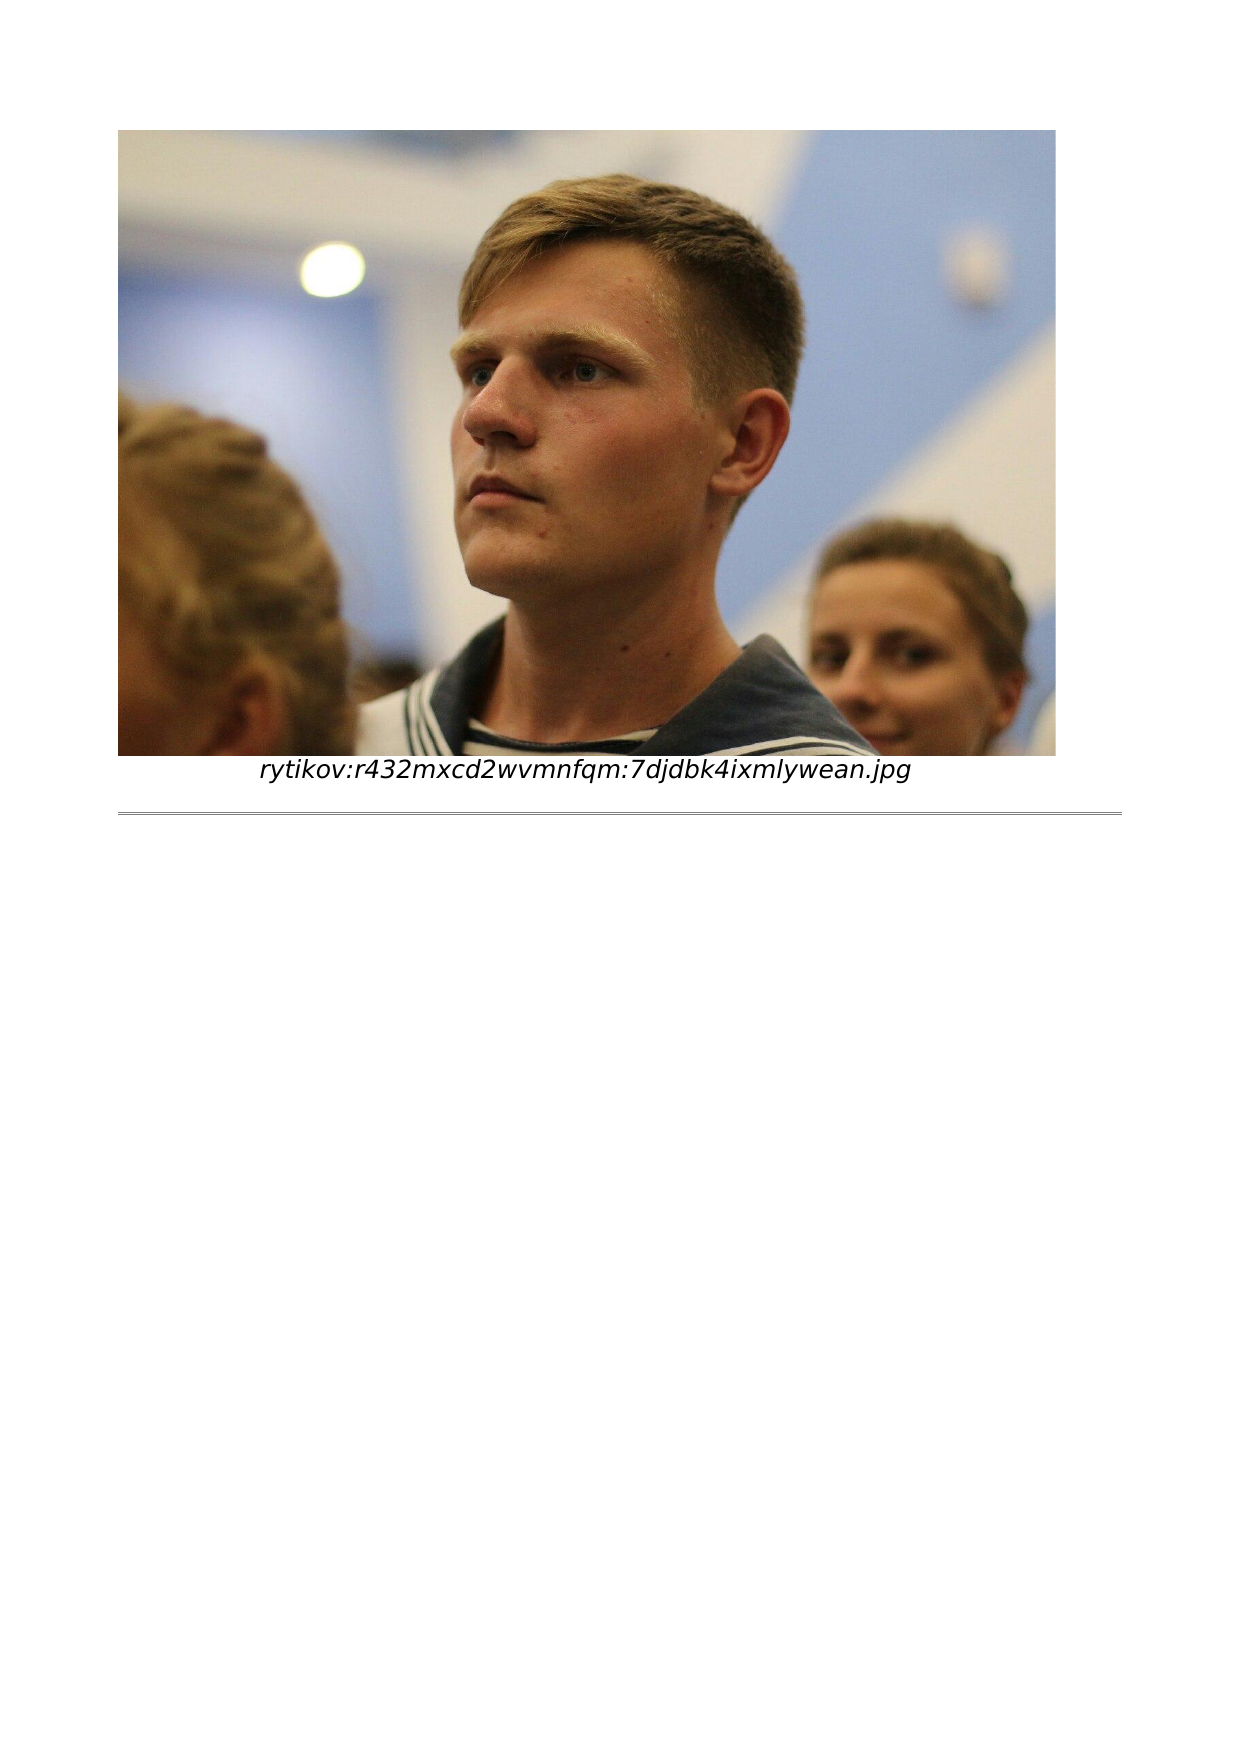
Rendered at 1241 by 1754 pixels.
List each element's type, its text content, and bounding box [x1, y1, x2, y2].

text rytikov:r432mxcd2wvmnfqm:7djdbk4ixmlywean.jpg [118, 756, 1056, 785]
picture [118, 130, 1056, 756]
